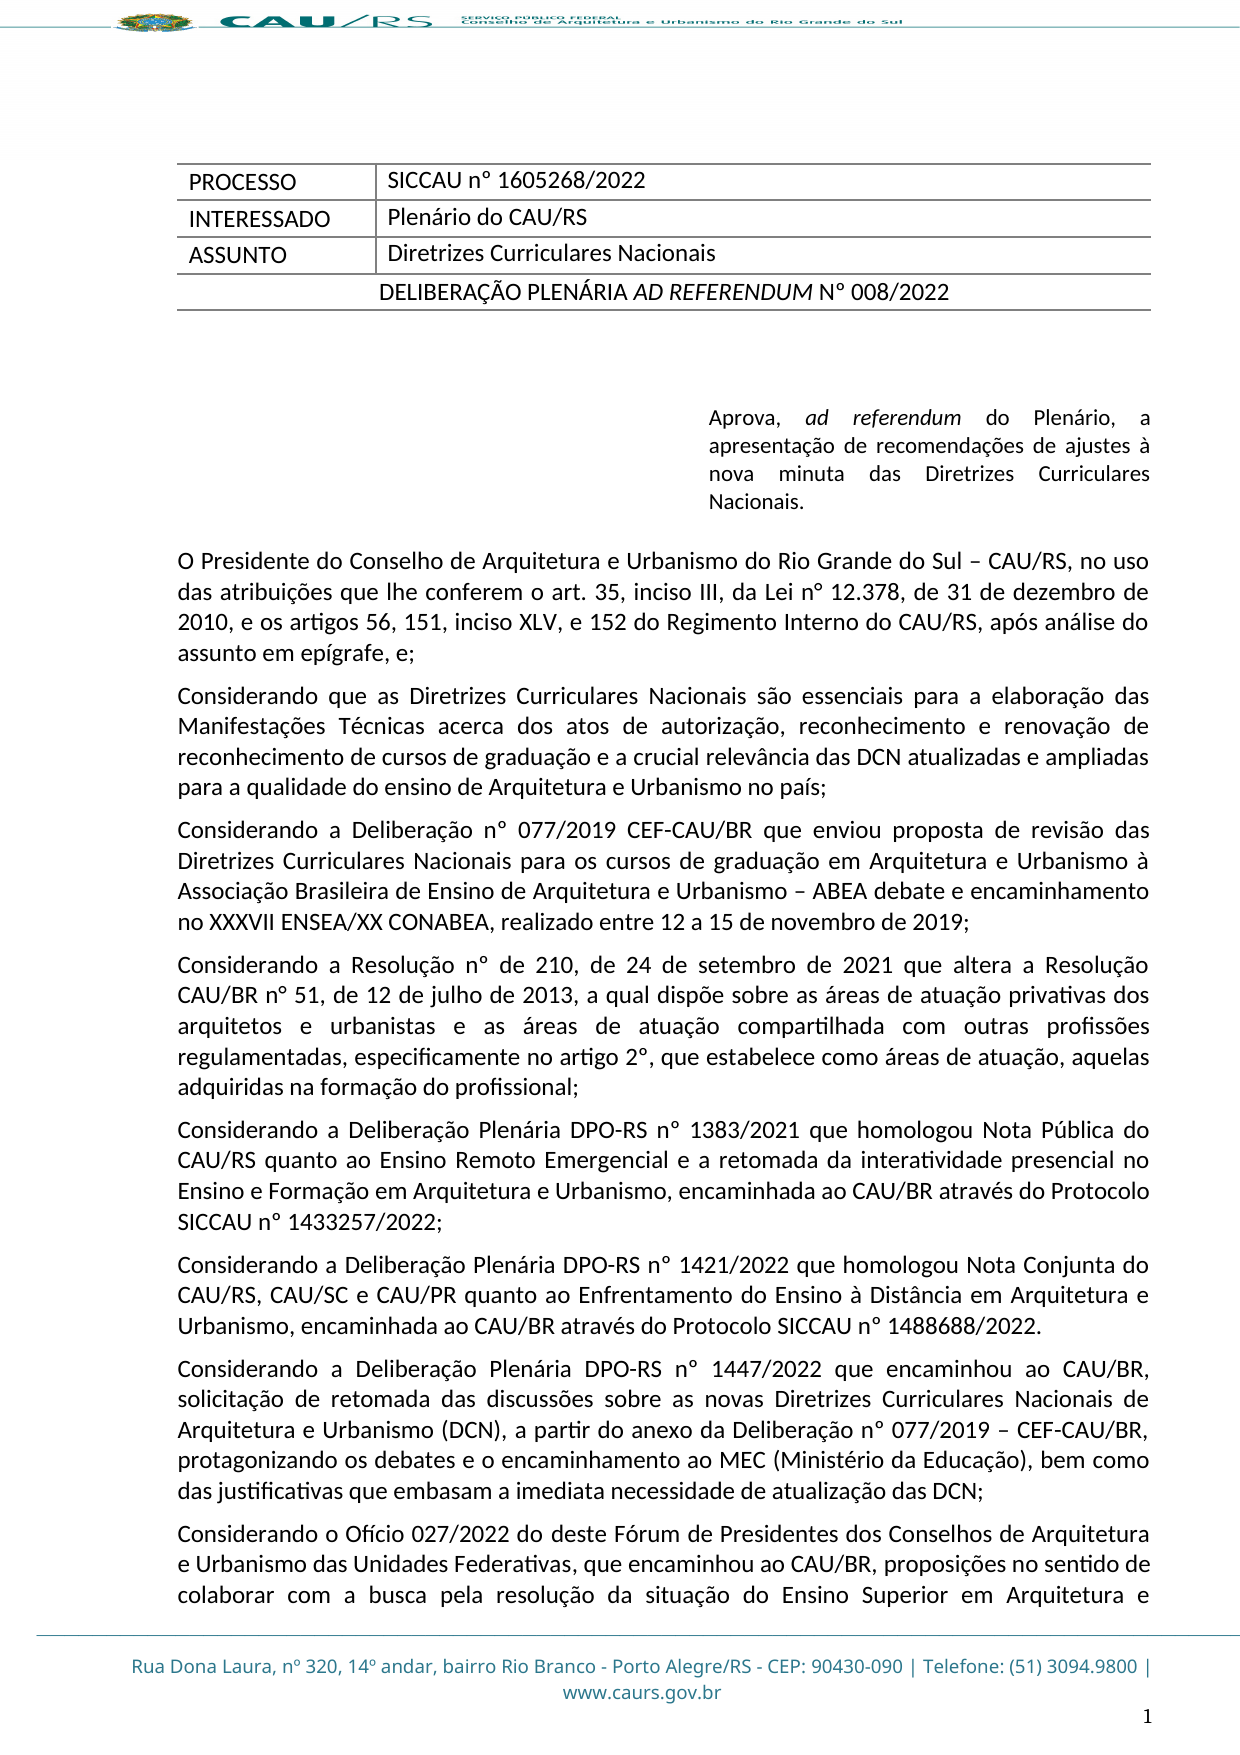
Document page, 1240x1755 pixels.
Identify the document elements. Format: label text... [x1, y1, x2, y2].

text Considerando a Deliberação Plenária DPO-RS nº 1447/2022 que encaminhou ao CAU/BR, solicitação de retomada das discussões sobre as novas Diretrizes Curriculares Nacionais de Arquitetura e Urbanismo (DCN), a partir do anexo da Deliberação nº 077/2019 – CEF-CAU/BR, protagonizando os debates e o encaminhamento ao MEC (Ministério da Educação), bem como das justificativas que embasam a imediata necessidade de atualização das DCN; [177, 1353, 1151, 1505]
table_header PROCESSO [177, 165, 375, 199]
text Considerando que as Diretrizes Curriculares Nacionais são essenciais para a elaboração das Manifestações Técnicas acerca dos atos de autorização, reconhecimento e renovação de reconhecimento de cursos de graduação e a crucial relevância das DCN atualizadas e ampliadas para a qualidade do ensino de Arquitetura e Urbanismo no país; [177, 680, 1151, 802]
table_cell Plenário do CAU/RS [377, 201, 1151, 236]
table_cell INTERESSADO [177, 201, 375, 236]
text Considerando a Deliberação Plenária DPO-RS nº 1383/2021 que homologou Nota Pública do CAU/RS quanto ao Ensino Remoto Emergencial e a retomada da interatividade presencial no Ensino e Formação em Arquitetura e Urbanismo, encaminhada ao CAU/BR através do Protocolo SICCAU nº 1433257/2022; [177, 1114, 1151, 1236]
table_cell Diretrizes Curriculares Nacionais [377, 238, 1151, 272]
table_cell DELIBERAÇÃO PLENÁRIA AD REFERENDUM Nº 008/2022 [177, 275, 1151, 309]
text Considerando a Deliberação Plenária DPO-RS nº 1421/2022 que homologou Nota Conjunta do CAU/RS, CAU/SC e CAU/PR quanto ao Enfrentamento do Ensino à Distância em Arquitetura e Urbanismo, encaminhada ao CAU/BR através do Protocolo SICCAU nº 1488688/2022. [177, 1249, 1151, 1340]
table_header SICCAU nº 1605268/2022 [377, 165, 1151, 199]
text Considerando a Resolução nº de 210, de 24 de setembro de 2021 que altera a Resolução CAU/BR n° 51, de 12 de julho de 2013, a qual dispõe sobre as áreas de atuação privativas dos arquitetos e urbanistas e as áreas de atuação compartilhada com outras profissões regulamentadas, especificamente no artigo 2º, que estabelece como áreas de atuação, aquelas adquiridas na formação do profissional; [177, 949, 1151, 1102]
text O Presidente do Conselho de Arquitetura e Urbanismo do Rio Grande do Sul – CAU/RS, no uso das atribuições que lhe conferem o art. 35, inciso III, da Lei n° 12.378, de 31 de dezembro de 2010, e os artigos 56, 151, inciso XLV, e 152 do Regimento Interno do CAU/RS, após análise do assunto em epígrafe, e; [177, 545, 1151, 667]
table_cell ASSUNTO [177, 238, 375, 272]
text Considerando o Ofício 027/2022 do deste Fórum de Presidentes dos Conselhos de Arquitetura e Urbanismo das Unidades Federativas, que encaminhou ao CAU/BR, proposições no sentido de colaborar com a busca pela resolução da situação do Ensino Superior em Arquitetura e [177, 1518, 1151, 1609]
text Considerando a Deliberação nº 077/2019 CEF-CAU/BR que enviou proposta de revisão das Diretrizes Curriculares Nacionais para os cursos de graduação em Arquitetura e Urbanismo à Associação Brasileira de Ensino de Arquitetura e Urbanismo – ABEA debate e encaminhamento no XXXVII ENSEA/XX CONABEA, realizado entre 12 a 15 de novembro de 2019; [177, 814, 1151, 937]
text Aprova, ad referendum do Plenário, a apresentação de recomendações de ajustes à nova minuta das Diretrizes Curriculares Nacionais. [709, 403, 1151, 515]
